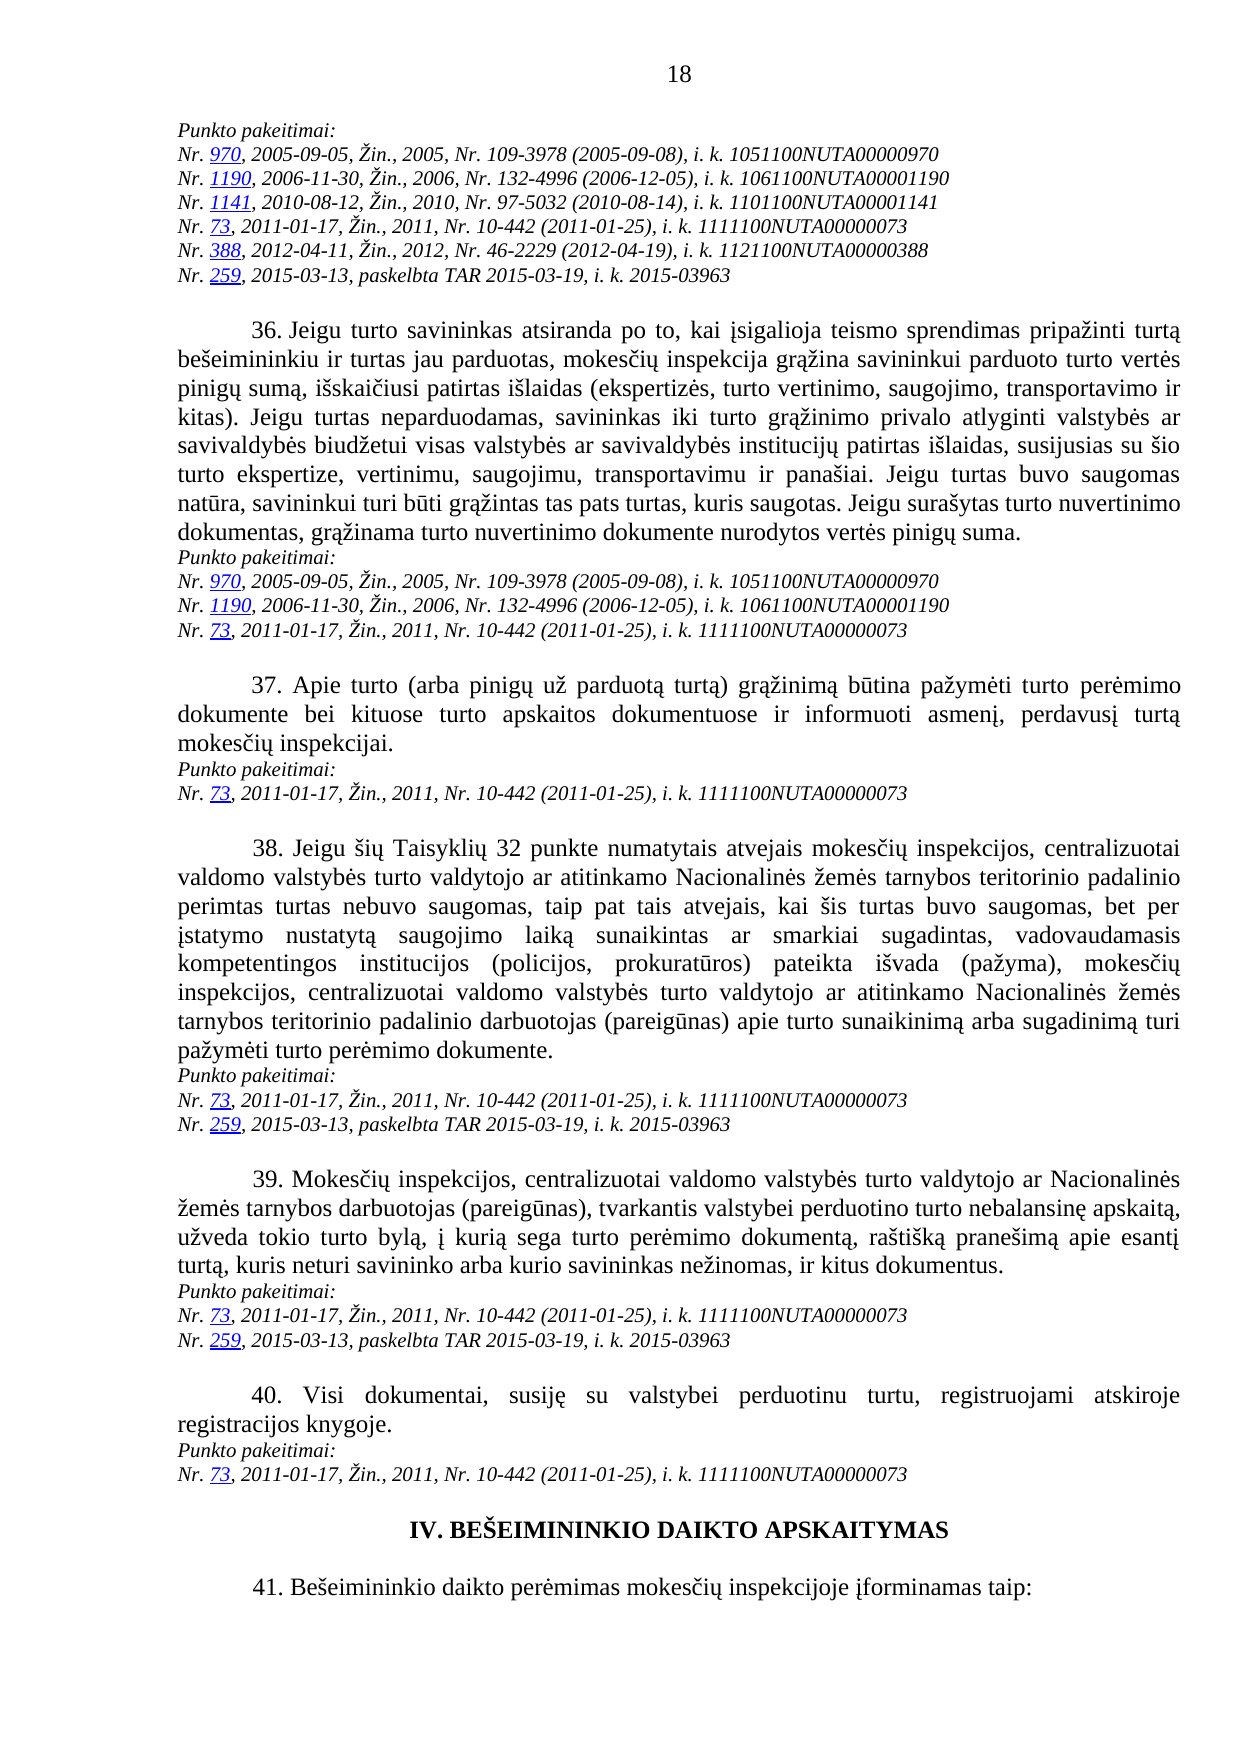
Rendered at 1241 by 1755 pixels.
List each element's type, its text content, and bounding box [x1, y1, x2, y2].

text Nr. 388, 2012-04-11, Žin., 2012, Nr. 46-2229 (2012-04-19), i. k. 1121100NUTA00000388 [177, 238, 1181, 262]
text Nr. 259, 2015-03-13, paskelbta TAR 2015-03-19, i. k. 2015-03963 [177, 1112, 1181, 1136]
text Punkto pakeitimai: [177, 1438, 1181, 1462]
text Nr. 259, 2015-03-13, paskelbta TAR 2015-03-19, i. k. 2015-03963 [177, 262, 1181, 287]
text Punkto pakeitimai: [177, 545, 1181, 569]
text Nr. 1190, 2006-11-30, Žin., 2006, Nr. 132-4996 (2006-12-05), i. k. 1061100NUTA00001190 [177, 166, 1181, 190]
text 40. Visi dokumentai, susiję su valstybei perduotinu turtu, registruojami atskiroje registracijos knygoje. [177, 1380, 1181, 1438]
text 38. Jeigu šių Taisyklių 32 punkte numatytais atvejais mokesčių inspekcijos, centralizuotai valdomo valstybės turto valdytojo ar atitinkamo Nacionalinės žemės tarnybos teritorinio padalinio perimtas turtas nebuvo saugomas, taip pat tais atvejais, kai šis turtas buvo saugomas, bet per įstatymo nustatytą saugojimo laiką sunaikintas ar smarkiai sugadintas, vadovaudamasis kompetentingos institucijos (policijos, prokuratūros) pateikta išvada (pažyma), mokesčių inspekcijos, centralizuotai valdomo valstybės turto valdytojo ar atitinkamo Nacionalinės žemės tarnybos teritorinio padalinio darbuotojas (pareigūnas) apie turto sunaikinimą arba sugadinimą turi pažymėti turto perėmimo dokumente. [177, 833, 1181, 1063]
text Punkto pakeitimai: [177, 1063, 1181, 1087]
text Punkto pakeitimai: [177, 1279, 1181, 1303]
text Nr. 1190, 2006-11-30, Žin., 2006, Nr. 132-4996 (2006-12-05), i. k. 1061100NUTA00001190 [177, 593, 1181, 617]
text Nr. 73, 2011-01-17, Žin., 2011, Nr. 10-442 (2011-01-25), i. k. 1111100NUTA00000073 [177, 781, 1181, 805]
text Nr. 970, 2005-09-05, Žin., 2005, Nr. 109-3978 (2005-09-08), i. k. 1051100NUTA00000970 [177, 569, 1181, 593]
text Nr. 970, 2005-09-05, Žin., 2005, Nr. 109-3978 (2005-09-08), i. k. 1051100NUTA00000970 [177, 142, 1181, 166]
text Nr. 73, 2011-01-17, Žin., 2011, Nr. 10-442 (2011-01-25), i. k. 1111100NUTA00000073 [177, 617, 1181, 642]
text 41. Bešeimininkio daikto perėmimas mokesčių inspekcijoje įforminamas taip: [177, 1572, 1181, 1601]
text Punkto pakeitimai: [177, 118, 1181, 142]
text Nr. 73, 2011-01-17, Žin., 2011, Nr. 10-442 (2011-01-25), i. k. 1111100NUTA00000073 [177, 1462, 1181, 1486]
text Nr. 73, 2011-01-17, Žin., 2011, Nr. 10-442 (2011-01-25), i. k. 1111100NUTA00000073 [177, 1303, 1181, 1327]
text 39. Mokesčių inspekcijos, centralizuotai valdomo valstybės turto valdytojo ar Nacionalinės žemės tarnybos darbuotojas (pareigūnas), tvarkantis valstybei perduotino turto nebalansinę apskaitą, užveda tokio turto bylą, į kurią sega turto perėmimo dokumentą, raštišką pranešimą apie esantį turtą, kuris neturi savininko arba kurio savininkas nežinomas, ir kitus dokumentus. [177, 1164, 1181, 1279]
text Nr. 1141, 2010-08-12, Žin., 2010, Nr. 97-5032 (2010-08-14), i. k. 1101100NUTA00001141 [177, 190, 1181, 214]
text IV. BEŠEIMININKIO DAIKTO APSKAITYMAS [177, 1515, 1181, 1543]
text Punkto pakeitimai: [177, 757, 1181, 781]
text Nr. 73, 2011-01-17, Žin., 2011, Nr. 10-442 (2011-01-25), i. k. 1111100NUTA00000073 [177, 214, 1181, 238]
text 36. Jeigu turto savininkas atsiranda po to, kai įsigalioja teismo sprendimas pripažinti turtą bešeimininkiu ir turtas jau parduotas, mokesčių inspekcija grąžina savininkui parduoto turto vertės pinigų sumą, išskaičiusi patirtas išlaidas (ekspertizės, turto vertinimo, saugojimo, transportavimo ir kitas). Jeigu turtas neparduodamas, savininkas iki turto grąžinimo privalo atlyginti valstybės ar savivaldybės biudžetui visas valstybės ar savivaldybės institucijų patirtas išlaidas, susijusias su šio turto ekspertize, vertinimu, saugojimu, transportavimu ir panašiai. Jeigu turtas buvo saugomas natūra, savininkui turi būti grąžintas tas pats turtas, kuris saugotas. Jeigu surašytas turto nuvertinimo dokumentas, grąžinama turto nuvertinimo dokumente nurodytos vertės pinigų suma. [177, 315, 1181, 545]
text 37. Apie turto (arba pinigų už parduotą turtą) grąžinimą būtina pažymėti turto perėmimo dokumente bei kituose turto apskaitos dokumentuose ir informuoti asmenį, perdavusį turtą mokesčių inspekcijai. [177, 670, 1181, 757]
text Nr. 259, 2015-03-13, paskelbta TAR 2015-03-19, i. k. 2015-03963 [177, 1327, 1181, 1352]
text Nr. 73, 2011-01-17, Žin., 2011, Nr. 10-442 (2011-01-25), i. k. 1111100NUTA00000073 [177, 1087, 1181, 1112]
